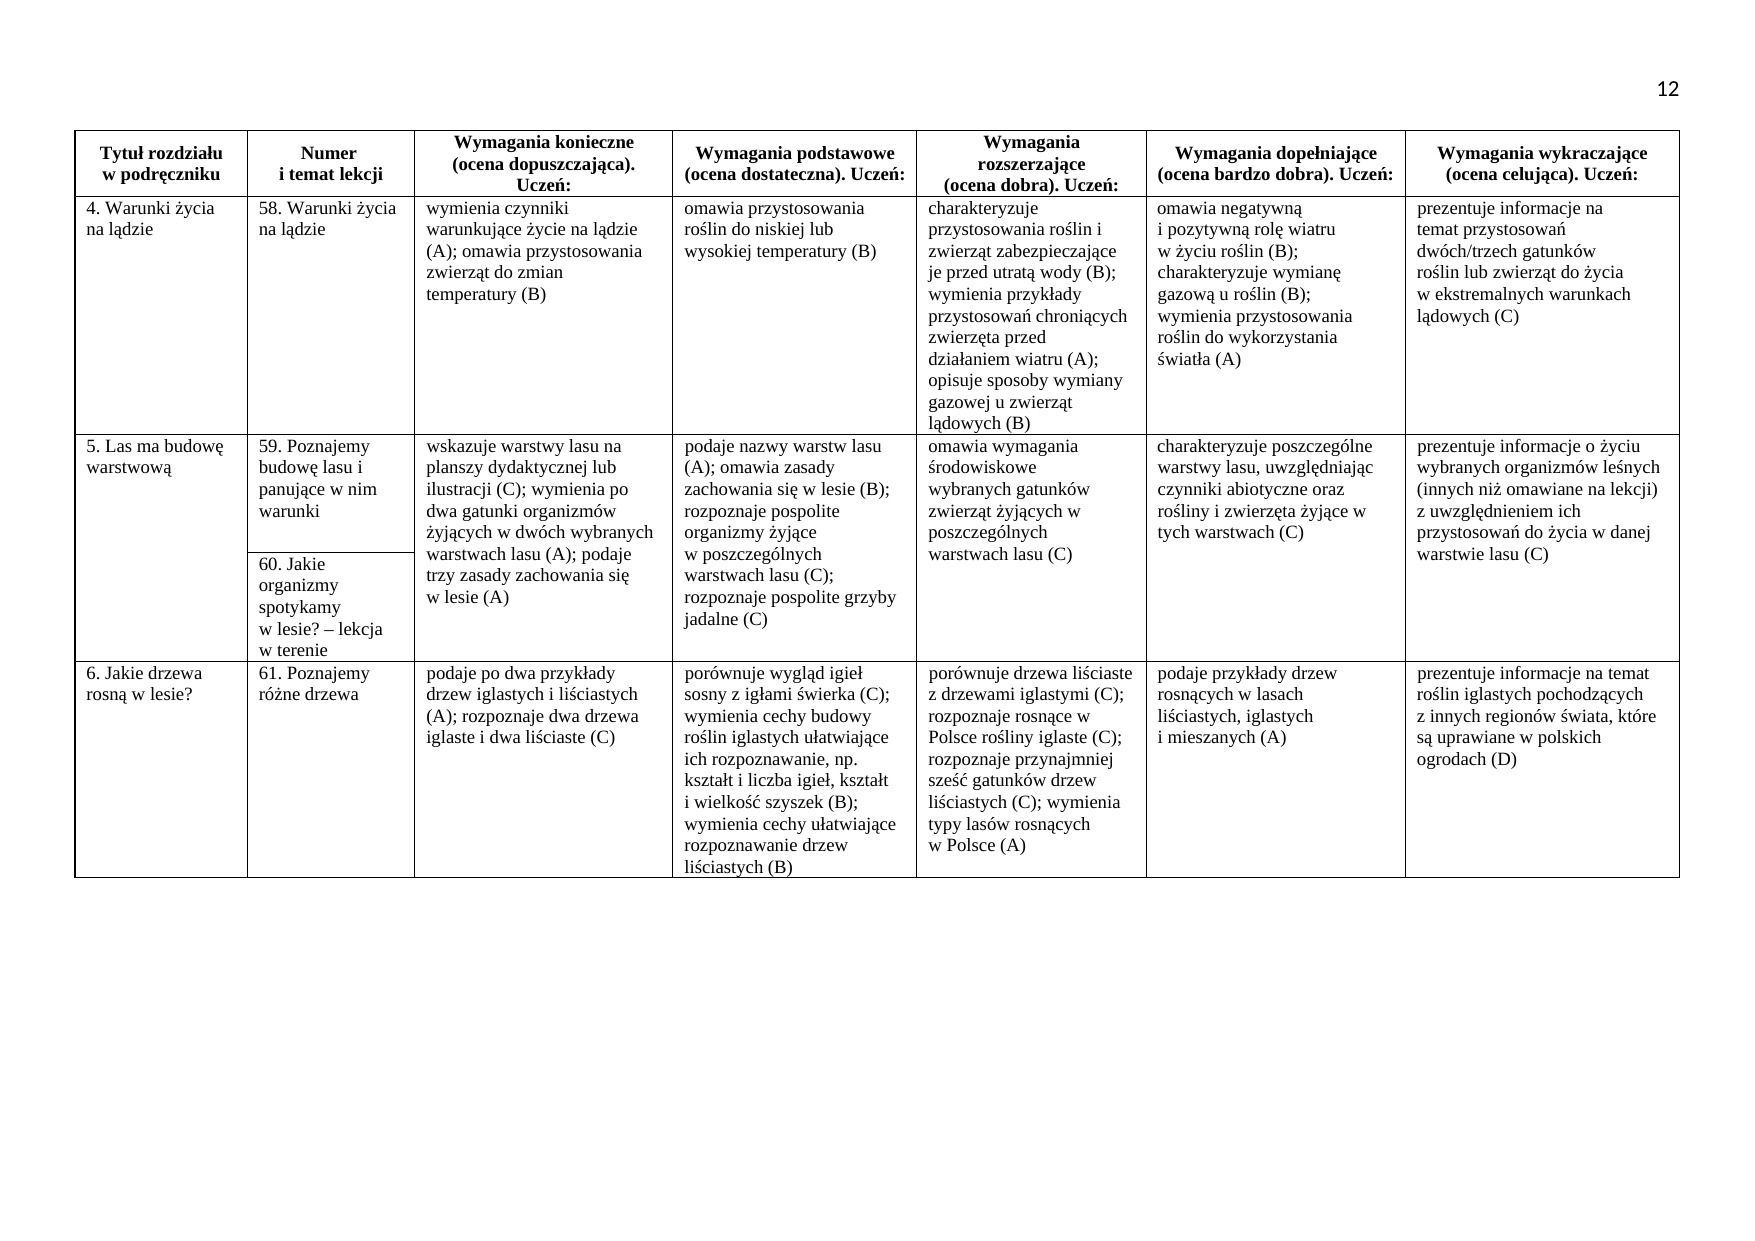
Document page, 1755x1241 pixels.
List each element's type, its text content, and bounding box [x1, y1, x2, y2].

table_cell prezentuje informacje na temat roślin iglastych pochodzących z innych regionów świata, które są uprawiane w polskich ogrodach (D) [1406, 662, 1679, 877]
table_header Numer i temat lekcji [248, 131, 414, 196]
table_header Tytuł rozdziału w podręczniku [76, 131, 247, 196]
table_header Wymagania dopełniające (ocena bardzo dobra). Uczeń: [1147, 131, 1405, 196]
table_cell prezentuje informacje na temat przystosowań dwóch/trzech gatunków roślin lub zwierząt do życia w ekstremalnych warunkach lądowych (C) [1406, 197, 1679, 434]
table_cell 4. Warunki życia na lądzie [76, 197, 247, 434]
table_cell porównuje drzewa liściaste z drzewami iglastymi (C); rozpoznaje rosnące w Polsce rośliny iglaste (C); rozpoznaje przynajmniej sześć gatunków drzew liściastych (C); wymienia typy lasów rosnących w Polsce (A) [917, 662, 1146, 877]
table_cell 60. Jakie organizmy spotykamy w lesie? – lekcja w terenie [403, 553, 414, 661]
table_cell podaje przykłady drzew rosnących w lasach liściastych, iglastych i mieszanych (A) [1147, 662, 1405, 877]
table_header Wymagania wykraczające (ocena celująca). Uczeń: [1406, 131, 1679, 196]
table_cell 6. Jakie drzewa rosną w lesie? [76, 662, 247, 877]
table_cell 5. Las ma budowę warstwową [76, 435, 247, 661]
table_cell omawia wymagania środowiskowe wybranych gatunków zwierząt żyjących w poszczególnych warstwach lasu (C) [917, 435, 1146, 661]
table_cell omawia negatywną i pozytywną rolę wiatru w życiu roślin (B); charakteryzuje wymianę gazową u roślin (B); wymienia przystosowania roślin do wykorzystania światła (A) [1147, 197, 1405, 434]
table_cell wymienia czynniki warunkujące życie na lądzie (A); omawia przystosowania zwierząt do zmian temperatury (B) [415, 197, 672, 434]
table_cell charakteryzuje poszczególne warstwy lasu, uwzględniając czynniki abiotyczne oraz rośliny i zwierzęta żyjące w tych warstwach (C) [1147, 435, 1405, 661]
table_cell omawia przystosowania roślin do niskiej lub wysokiej temperatury (B) [673, 197, 916, 434]
table_cell 61. Poznajemy różne drzewa [248, 662, 414, 877]
table_cell podaje nazwy warstw lasu (A); omawia zasady zachowania się w lesie (B); rozpoznaje pospolite organizmy żyjące w poszczególnych warstwach lasu (C); rozpoznaje pospolite grzyby jadalne (C) [673, 435, 916, 661]
table_cell wskazuje warstwy lasu na planszy dydaktycznej lub ilustracji (C); wymienia po dwa gatunki organizmów żyjących w dwóch wybranych warstwach lasu (A); podaje trzy zasady zachowania się w lesie (A) [415, 435, 672, 661]
table_header Wymagania podstawowe (ocena dostateczna). Uczeń: [673, 131, 916, 196]
table_header Wymagania rozszerzające (ocena dobra). Uczeń: [917, 131, 1146, 196]
table_header Wymagania konieczne (ocena dopuszczająca). Uczeń: [415, 131, 672, 196]
table_cell prezentuje informacje o życiu wybranych organizmów leśnych (innych niż omawiane na lekcji) z uwzględnieniem ich przystosowań do życia w danej warstwie lasu (C) [1406, 435, 1679, 661]
table_cell podaje po dwa przykłady drzew iglastych i liściastych (A); rozpoznaje dwa drzewa iglaste i dwa liściaste (C) [415, 662, 672, 877]
table_cell 59. Poznajemy budowę lasu i panujące w nim warunki [248, 435, 414, 552]
table_cell 58. Warunki życia na lądzie [248, 197, 414, 434]
